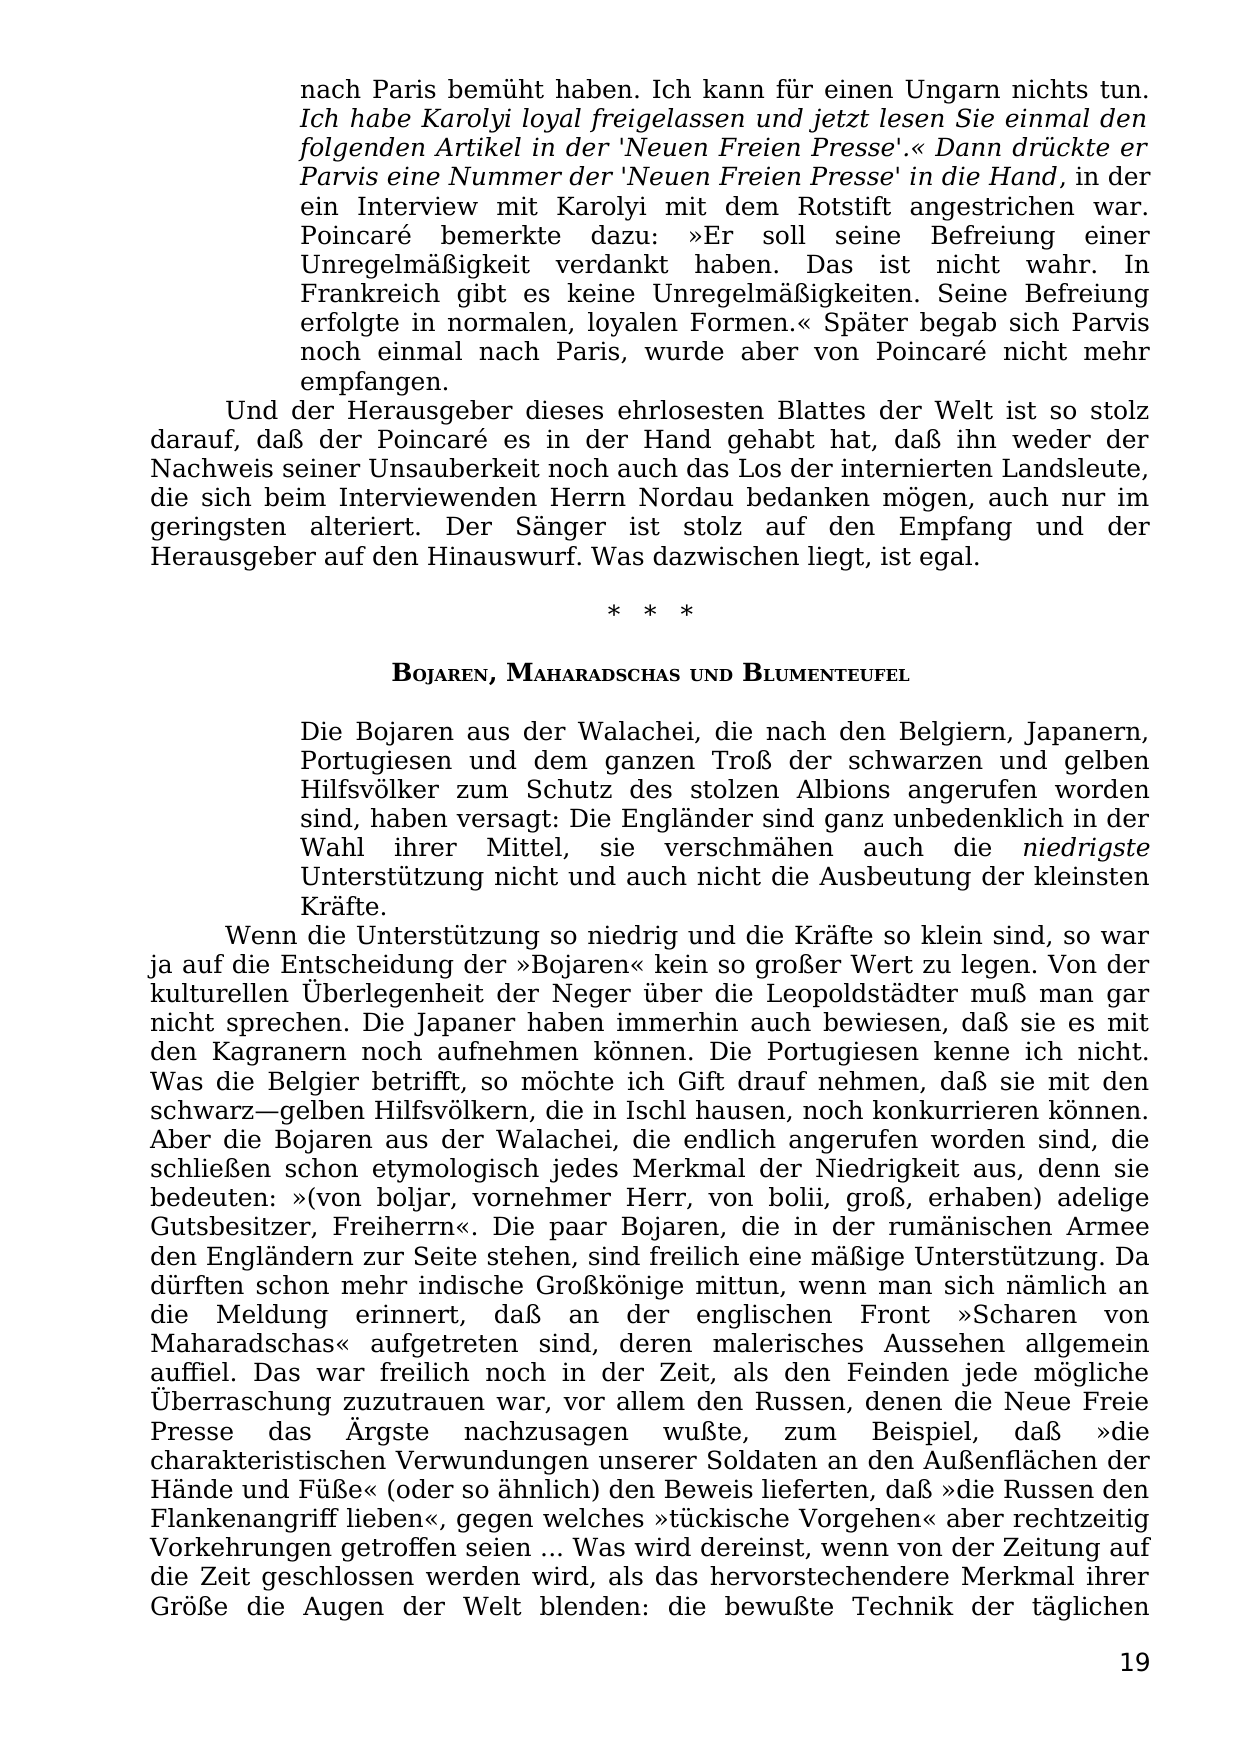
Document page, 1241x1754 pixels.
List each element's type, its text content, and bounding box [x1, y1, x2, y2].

text * * * [150, 600, 1151, 629]
text Wenn die Unterstützung so niedrig und die Kräfte so klein sind, so war ja auf die Entscheidung der »Bojaren« kein so großer Wert zu legen. Von der kulturellen Überlegenheit der Neger über die Leopoldstädter muß man gar nicht sprechen. Die Japaner haben immerhin auch bewiesen, daß sie es mit den Kagranern noch aufnehmen können. Die Portugiesen kenne ich nicht. Was die Belgier betrifft, so möchte ich Gift drauf nehmen, daß sie mit den schwarz—gelben Hilfsvölkern, die in Ischl hausen, noch konkurrieren können. Aber die Bojaren aus der Walachei, die endlich angerufen worden sind, die schließen schon etymologisch jedes Merkmal der Niedrigkeit aus, denn sie bedeuten: »(von boljar, vornehmer Herr, von bolii, groß, erhaben) adelige Gutsbesitzer, Freiherrn«. Die paar Bojaren, die in der rumänischen Armee den Engländern zur Seite stehen, sind freilich eine mäßige Unterstützung. Da dürften schon mehr indische Großkönige mittun, wenn man sich nämlich an die Meldung erinnert, daß an der englischen Front »Scharen von Maharadschas« aufgetreten sind, deren malerisches Aussehen allgemein auffiel. Das war freilich noch in der Zeit, als den Feinden jede mögliche Überraschung zuzutrauen war, vor allem den Russen, denen die Neue Freie Presse das Ärgste nachzusagen wußte, zum Beispiel, daß »die charakteristischen Verwundungen unserer Soldaten an den Außenflächen der Hände und Füße« (oder so ähnlich) den Beweis lieferten, daß »die Russen den Flankenangriff lieben«, gegen welches »tückische Vorgehen« aber rechtzeitig Vorkehrungen getroffen seien ... Was wird dereinst, wenn von der Zeitung auf die Zeit geschlossen werden wird, als das hervorstechendere Merkmal ihrer Größe die Augen der Welt blenden: die bewußte Technik der täglichen [150, 921, 1151, 1621]
text Die Bojaren aus der Walachei, die nach den Belgiern, Japanern, Portugiesen und dem ganzen Troß der schwarzen und gelben Hilfsvölker zum Schutz des stolzen Albions angerufen worden sind, haben versagt: Die Engländer sind ganz unbedenklich in der Wahl ihrer Mittel, sie verschmähen auch die niedrigste Unterstützung nicht und auch nicht die Ausbeutung der kleinsten Kräfte. [300, 717, 1151, 921]
text nach Paris bemüht haben. Ich kann für einen Ungarn nichts tun. Ich habe Karolyi loyal freigelassen und jetzt lesen Sie einmal den folgenden Artikel in der 'Neuen Freien Presse'.« Dann drückte er Parvis eine Nummer der 'Neuen Freien Presse' in die Hand, in der ein Interview mit Karolyi mit dem Rotstift angestrichen war. Poincaré bemerkte dazu: »Er soll seine Befreiung einer Unregelmäßigkeit verdankt haben. Das ist nicht wahr. In Frankreich gibt es keine Unregelmäßigkeiten. Seine Befreiung erfolgte in normalen, loyalen Formen.« Später begab sich Parvis noch einmal nach Paris, wurde aber von Poincaré nicht mehr empfangen. [300, 75, 1151, 396]
text Und der Herausgeber dieses ehrlosesten Blattes der Welt ist so stolz darauf, daß der Poincaré es in der Hand gehabt hat, daß ihn weder der Nachweis seiner Unsauberkeit noch auch das Los der internierten Landsleute, die sich beim Interviewenden Herrn Nordau bedanken mögen, auch nur im geringsten alteriert. Der Sänger ist stolz auf den Empfang und der Herausgeber auf den Hinauswurf. Was dazwischen liegt, ist egal. [150, 396, 1151, 571]
text Bojaren, Maharadschas und Blumenteufel [150, 629, 1151, 687]
